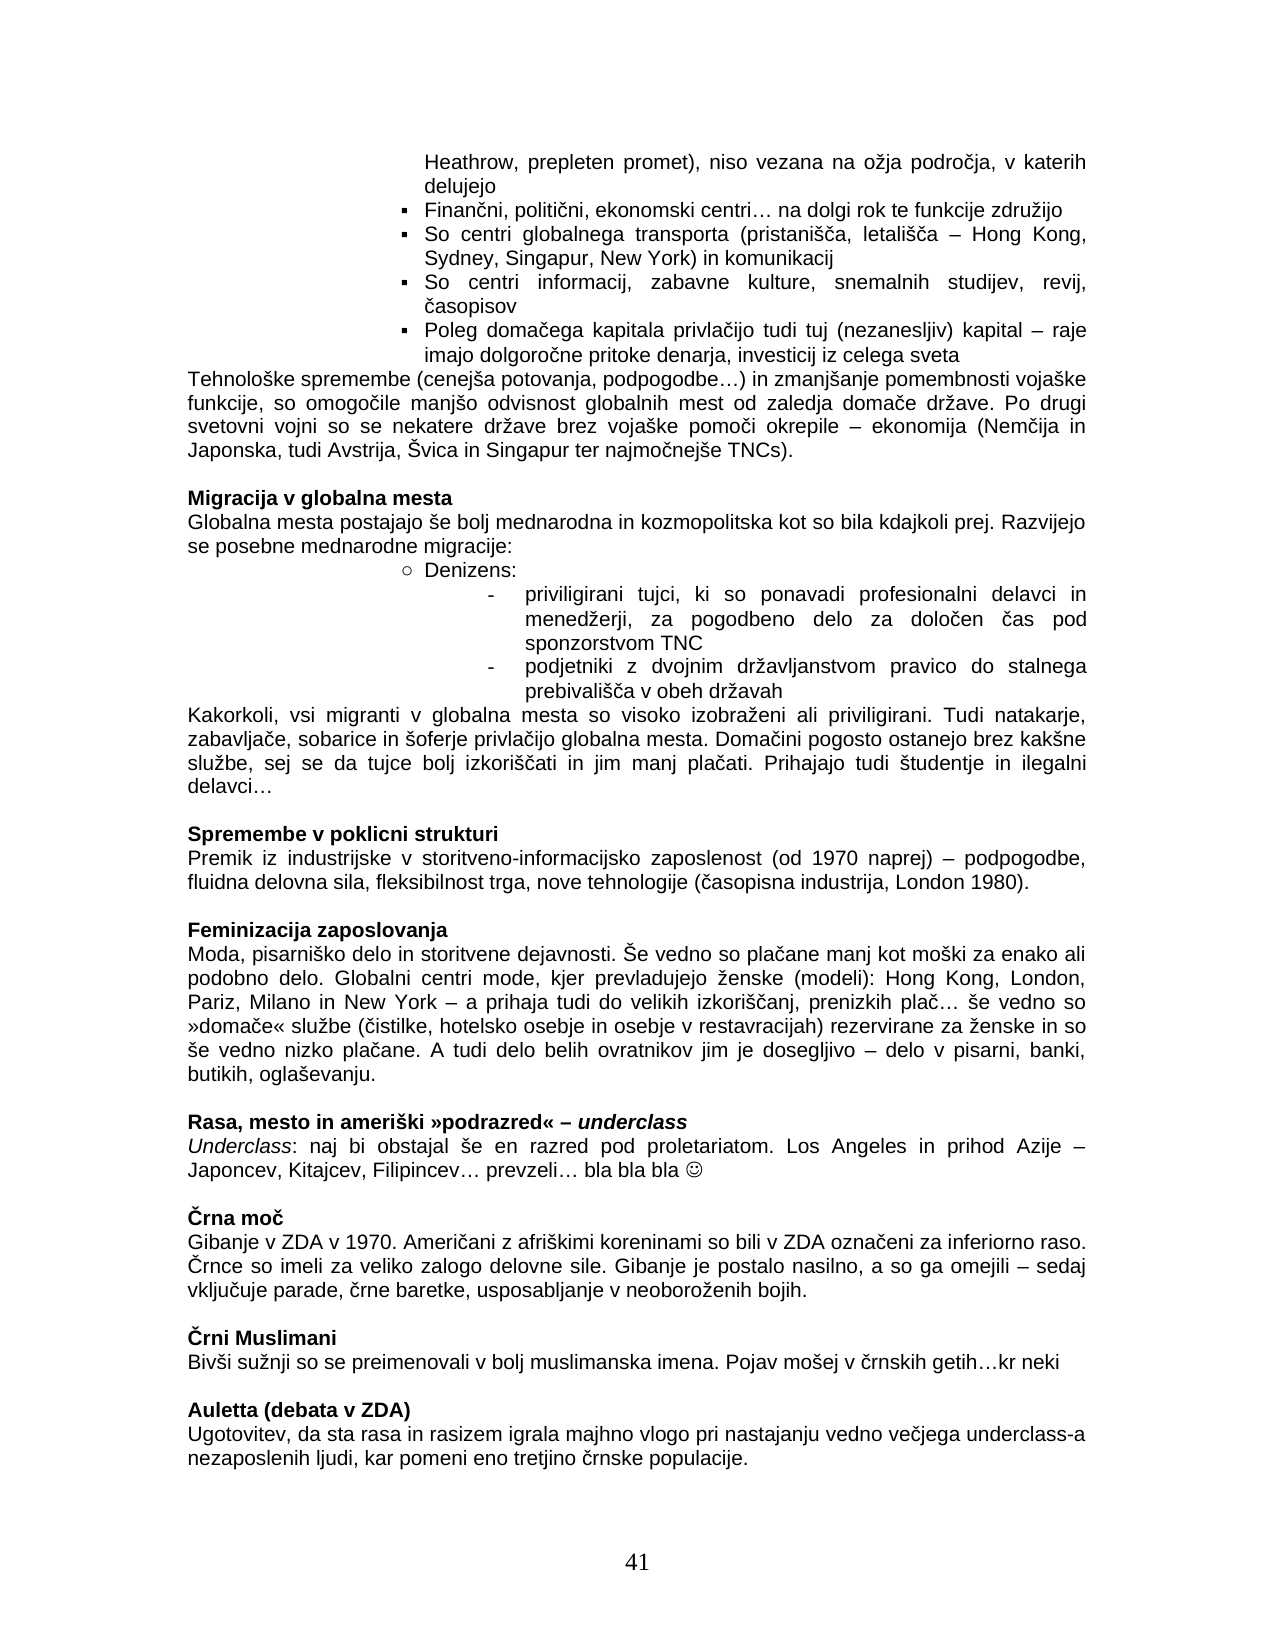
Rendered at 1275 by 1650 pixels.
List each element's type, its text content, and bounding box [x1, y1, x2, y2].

list So centri informacij, zabavne kulture, snemalnih studijev, revij, časopisov [401, 270, 1087, 318]
text Feminizacija zaposlovanja [187, 918, 1087, 942]
text Gibanje v ZDA v 1970. Američani z afriškimi koreninami so bili v ZDA označeni za inferiorno raso. Črnce so imeli za veliko zalogo delovne sile. Gibanje je postalo nasilno, a so ga omejili – sedaj vključuje parade, črne baretke, usposabljanje v neoboroženih bojih. [187, 1230, 1087, 1302]
text Migracija v globalna mesta [187, 486, 1087, 510]
text Moda, pisarniško delo in storitvene dejavnosti. Še vedno so plačane manj kot moški za enako ali podobno delo. Globalni centri mode, kjer prevladujejo ženske (modeli): Hong Kong, London, Pariz, Milano in New York – a prihaja tudi do velikih izkoriščanj, prenizkih plač… še vedno so »domače« službe (čistilke, hotelsko osebje in osebje v restavracijah) rezervirane za ženske in so še vedno nizko plačane. A tudi delo belih ovratnikov jim je dosegljivo – delo v pisarni, banki, butikih, oglaševanju. [187, 942, 1087, 1086]
text Kakorkoli, vsi migranti v globalna mesta so visoko izobraženi ali priviligirani. Tudi natakarje, zabavljače, sobarice in šoferje privlačijo globalna mesta. Domačini pogosto ostanejo brez kakšne službe, sej se da tujce bolj izkoriščati in jim manj plačati. Prihajajo tudi študentje in ilegalni delavci… [187, 702, 1087, 798]
text Bivši sužnji so se preimenovali v bolj muslimanska imena. Pojav mošej v črnskih getih…kr neki [187, 1349, 1087, 1373]
text Globalna mesta postajajo še bolj mednarodna in kozmopolitska kot so bila kdajkoli prej. Razvijejo se posebne mednarodne migracije: [187, 510, 1087, 558]
text Premik iz industrijske v storitveno-informacijsko zaposlenost (od 1970 naprej) – podpogodbe, fluidna delovna sila, fleksibilnost trga, nove tehnologije (časopisna industrija, London 1980). [187, 846, 1087, 894]
text Underclass: naj bi obstajal še en razred pod proletariatom. Los Angeles in prihod Azije – Japoncev, Kitajcev, Filipincev… prevzeli… bla bla bla  [187, 1134, 1087, 1182]
text Črni Muslimani [187, 1326, 1087, 1349]
text Tehnološke spremembe (cenejša potovanja, podpogodbe…) in zmanjšanje pomembnosti vojaške funkcije, so omogočile manjšo odvisnost globalnih mest od zaledja domače države. Po drugi svetovni vojni so se nekatere države brez vojaške pomoči okrepile – ekonomija (Nemčija in Japonska, tudi Avstrija, Švica in Singapur ter najmočnejše TNCs). [187, 366, 1087, 462]
list Finančni, politični, ekonomski centri… na dolgi rok te funkcije združijo [401, 198, 1087, 222]
list Heathrow, prepleten promet), niso vezana na ožja področja, v katerih delujejo [401, 150, 1087, 198]
list podjetniki z dvojnim državljanstvom pravico do stalnega prebivališča v obeh državah [487, 654, 1087, 702]
list Poleg domačega kapitala privlačijo tudi tuj (nezanesljiv) kapital – raje imajo dolgoročne pritoke denarja, investicij iz celega sveta [401, 318, 1087, 366]
list Denizens: [401, 558, 1087, 582]
text Črna moč [187, 1206, 1087, 1230]
list So centri globalnega transporta (pristanišča, letališča – Hong Kong, Sydney, Singapur, New York) in komunikacij [401, 222, 1087, 270]
text Ugotovitev, da sta rasa in rasizem igrala majhno vlogo pri nastajanju vedno večjega underclass-a nezaposlenih ljudi, kar pomeni eno tretjino črnske populacije. [187, 1421, 1087, 1469]
text Rasa, mesto in ameriški »podrazred« – underclass [187, 1110, 1087, 1134]
text Spremembe v poklicni strukturi [187, 822, 1087, 846]
list priviligirani tujci, ki so ponavadi profesionalni delavci in menedžerji, za pogodbeno delo za določen čas pod sponzorstvom TNC [487, 582, 1087, 654]
text Auletta (debata v ZDA) [187, 1397, 1087, 1421]
